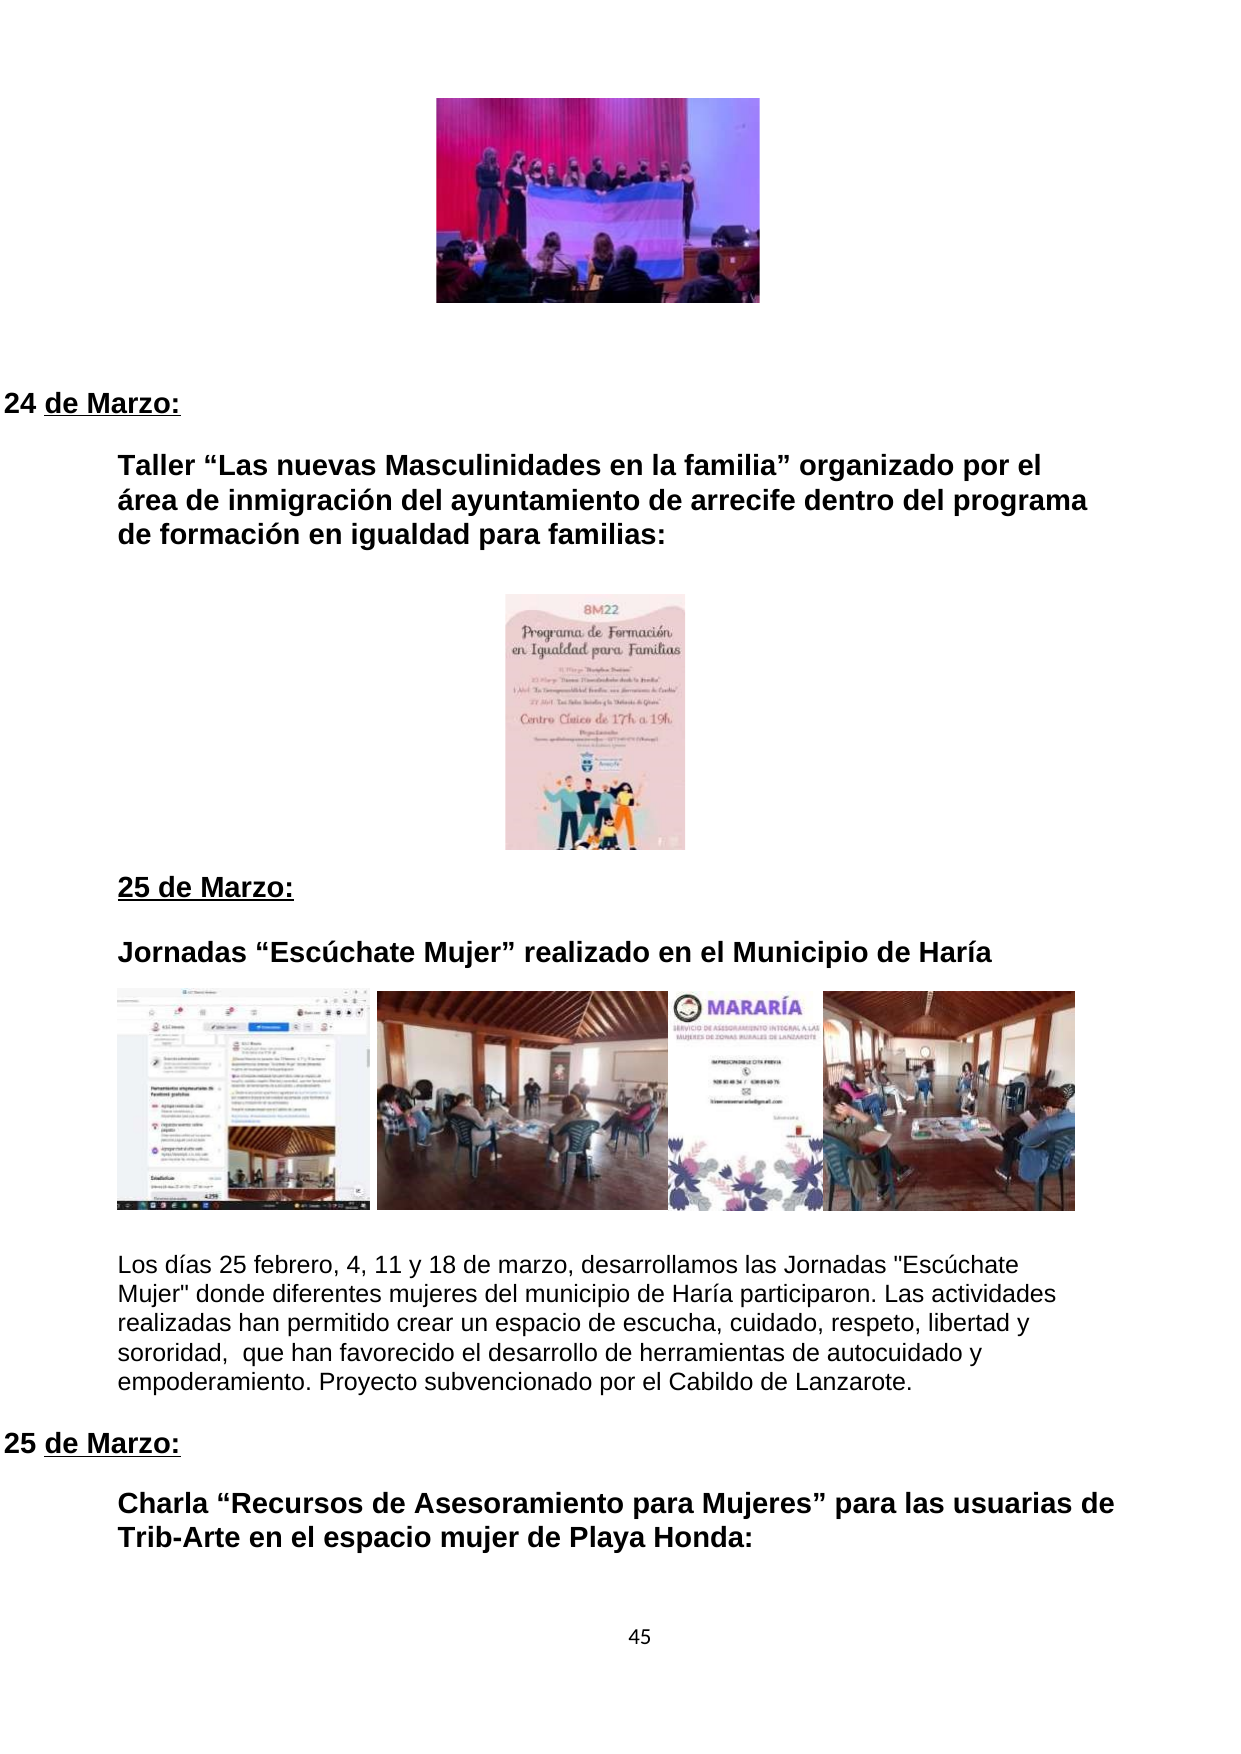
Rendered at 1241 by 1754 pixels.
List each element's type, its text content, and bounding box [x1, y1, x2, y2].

text 25 de Marzo: [116, 571, 727, 904]
list de Marzo: [4, 1426, 1079, 1460]
text Taller “Las nuevas Masculinidades en la familia” organizado por el área de inmigración del ayuntamiento de arrecife dentro del programa de formación en igualdad para familias: [117, 448, 1089, 551]
text Los días 25 febrero, 4, 11 y 18 de marzo, desarrollamos las Jornadas "Escúchate Mujer" donde diferentes mujeres del municipio de Haría participaron. Las actividades realizadas han permitido crear un espacio de escucha, cuidado, respeto, libertad y sororidad, que han favorecido el desarrollo de herramientas de autocuidado y empoderamiento. Proyecto subvencionado por el Cabildo de Lanzarote. [117, 1250, 1098, 1396]
list de Marzo: [4, 386, 1079, 419]
text Jornadas “Escúchate Mujer” realizado en el Municipio de Haría [117, 934, 1165, 968]
text Charla “Recursos de Asesoramiento para Mujeres” para las usuarias de Trib-Arte en el espacio mujer de Playa Honda: [117, 1486, 1117, 1554]
